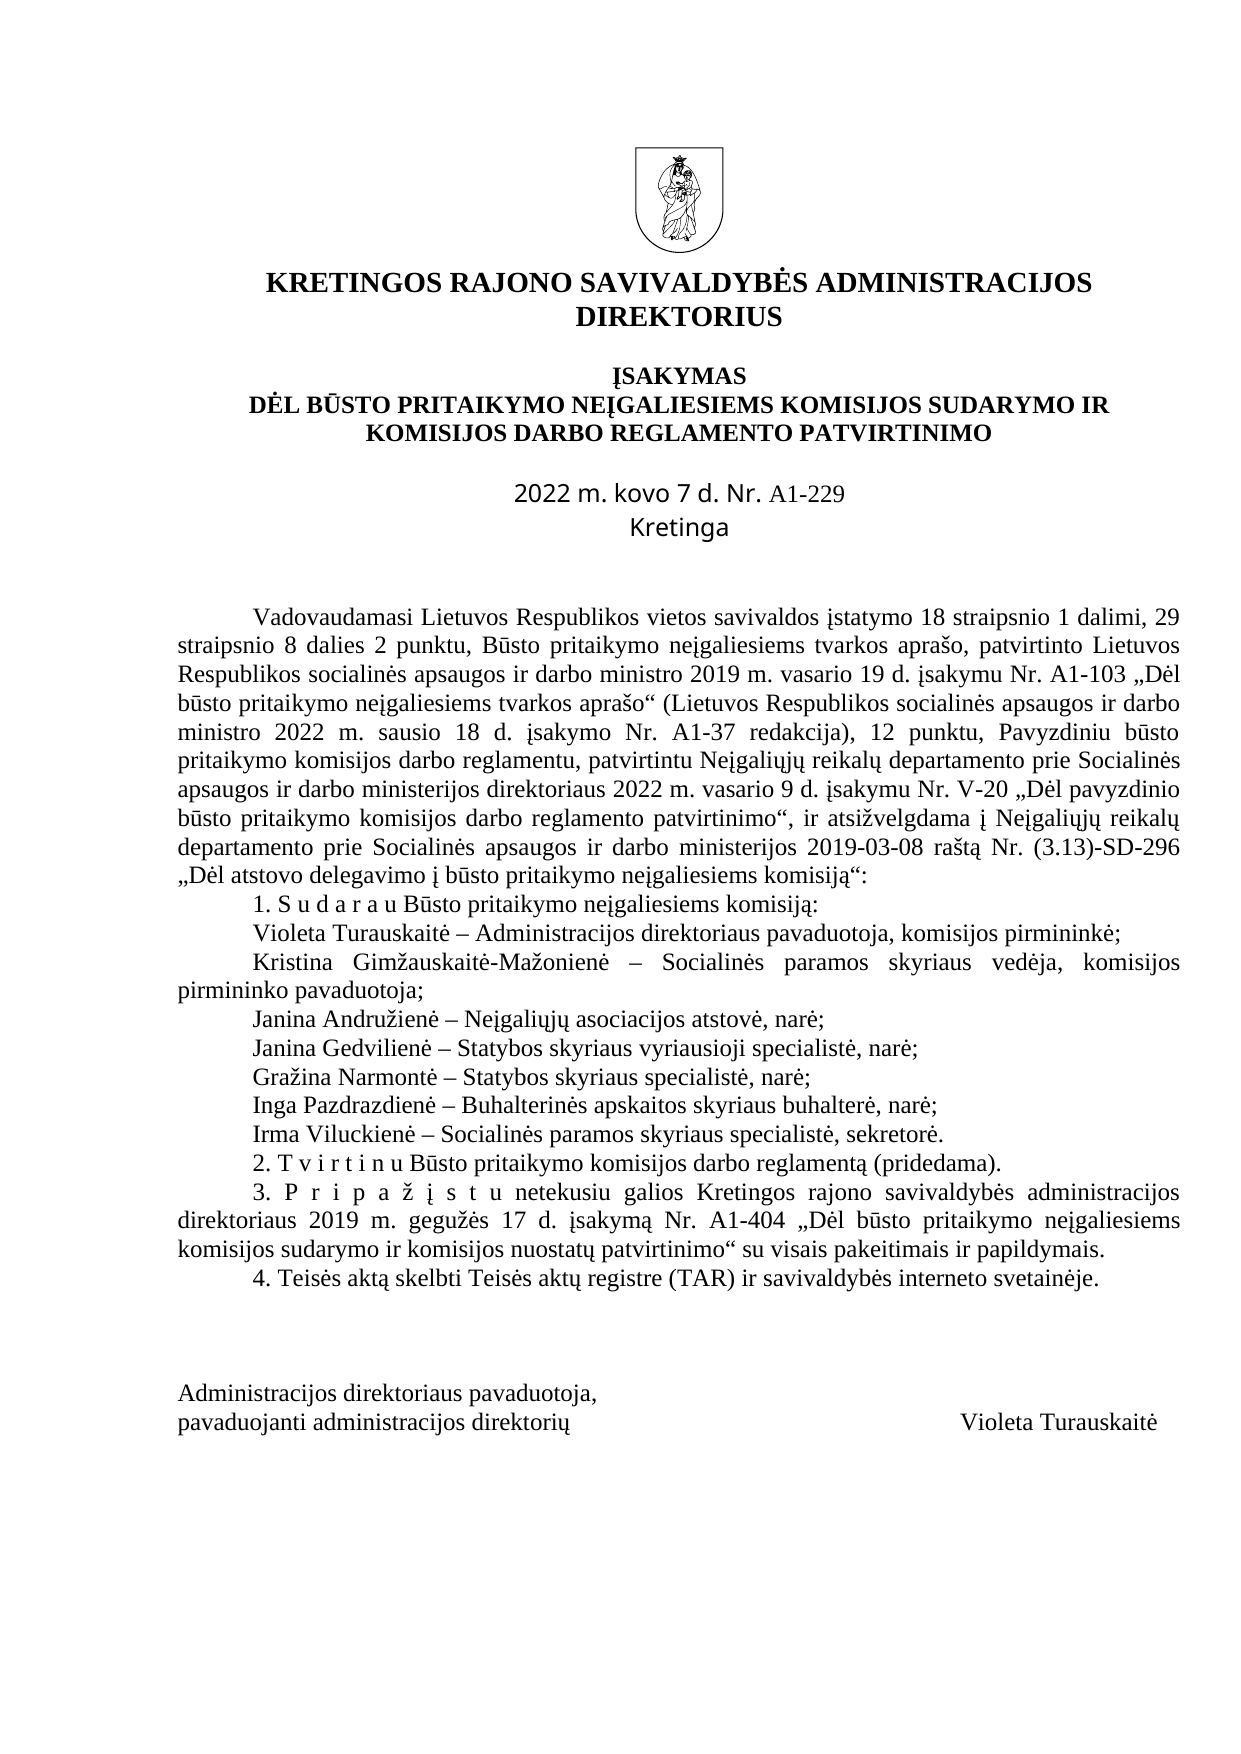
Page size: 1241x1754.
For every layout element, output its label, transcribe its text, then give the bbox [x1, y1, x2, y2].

text Kretinga [177, 510, 1181, 544]
text 2. T v i r t i n u Būsto pritaikymo komisijos darbo reglamentą (pridedama). [177, 1148, 1181, 1177]
text Inga Pazdrazdienė – Buhalterinės apskaitos skyriaus buhalterė, narė; [177, 1090, 1181, 1119]
text Irma Viluckienė – Socialinės paramos skyriaus specialistė, sekretorė. [177, 1119, 1181, 1148]
text 4. Teisės aktą skelbti Teisės aktų registre (TAR) ir savivaldybės interneto svetainėje. [177, 1263, 1181, 1292]
text 1. S u d a r a u Būsto pritaikymo neįgaliesiems komisiją: [177, 889, 1181, 918]
text Janina Gedvilienė – Statybos skyriaus vyriausioji specialistė, narė; [177, 1033, 1181, 1062]
text Vadovaudamasi Lietuvos Respublikos vietos savivaldos įstatymo 18 straipsnio 1 dalimi, 29 straipsnio 8 dalies 2 punktu, Būsto pritaikymo neįgaliesiems tvarkos aprašo, patvirtinto Lietuvos Respublikos socialinės apsaugos ir darbo ministro 2019 m. vasario 19 d. įsakymu Nr. A1-103 „Dėl būsto pritaikymo neįgaliesiems tvarkos aprašo“ (Lietuvos Respublikos socialinės apsaugos ir darbo ministro 2022 m. sausio 18 d. įsakymo Nr. A1-37 redakcija), 12 punktu, Pavyzdiniu būsto pritaikymo komisijos darbo reglamentu, patvirtintu Neįgaliųjų reikalų departamento prie Socialinės apsaugos ir darbo ministerijos direktoriaus 2022 m. vasario 9 d. įsakymu Nr. V-20 „Dėl pavyzdinio būsto pritaikymo komisijos darbo reglamento patvirtinimo“, ir atsižvelgdama į Neįgaliųjų reikalų departamento prie Socialinės apsaugos ir darbo ministerijos 2019-03-08 raštą Nr. (3.13)-SD-296 „Dėl atstovo delegavimo į būsto pritaikymo neįgaliesiems komisiją“: [177, 602, 1181, 889]
text 2022 m. kovo 7 d. Nr. A1-229 [177, 476, 1181, 510]
text Violeta Turauskaitė – Administracijos direktoriaus pavaduotoja, komisijos pirmininkė; [177, 918, 1181, 947]
text Kristina Gimžauskaitė-Mažonienė – Socialinės paramos skyriaus vedėja, komisijos pirmininko pavaduotoja; [177, 947, 1181, 1004]
text pavaduojanti administracijos direktorių Violeta Turauskaitė [177, 1407, 1181, 1435]
text Kretingos rajono savivaldybės administracijos direktorius [177, 265, 1181, 332]
text Janina Andružienė – Neįgaliųjų asociacijos atstovė, narė; [177, 1004, 1181, 1033]
text 3. P r i p a ž į s t u netekusiu galios Kretingos rajono savivaldybės administracijos direktoriaus 2019 m. gegužės 17 d. įsakymą Nr. A1-404 „Dėl būsto pritaikymo neįgaliesiems komisijos sudarymo ir komisijos nuostatų patvirtinimo“ su visais pakeitimais ir papildymais. [177, 1177, 1181, 1263]
text DĖL BŪSTO PRITAIKYMO NEĮGALIESIEMS KOMISIJOS SUDARYMO IR KOMISIJOS DARBO REGLAMENTO PATVIRTINIMO [177, 390, 1181, 447]
text ĮSAKYMAS [177, 361, 1181, 390]
text Gražina Narmontė – Statybos skyriaus specialistė, narė; [177, 1062, 1181, 1090]
text Administracijos direktoriaus pavaduotoja, [177, 1378, 1181, 1407]
